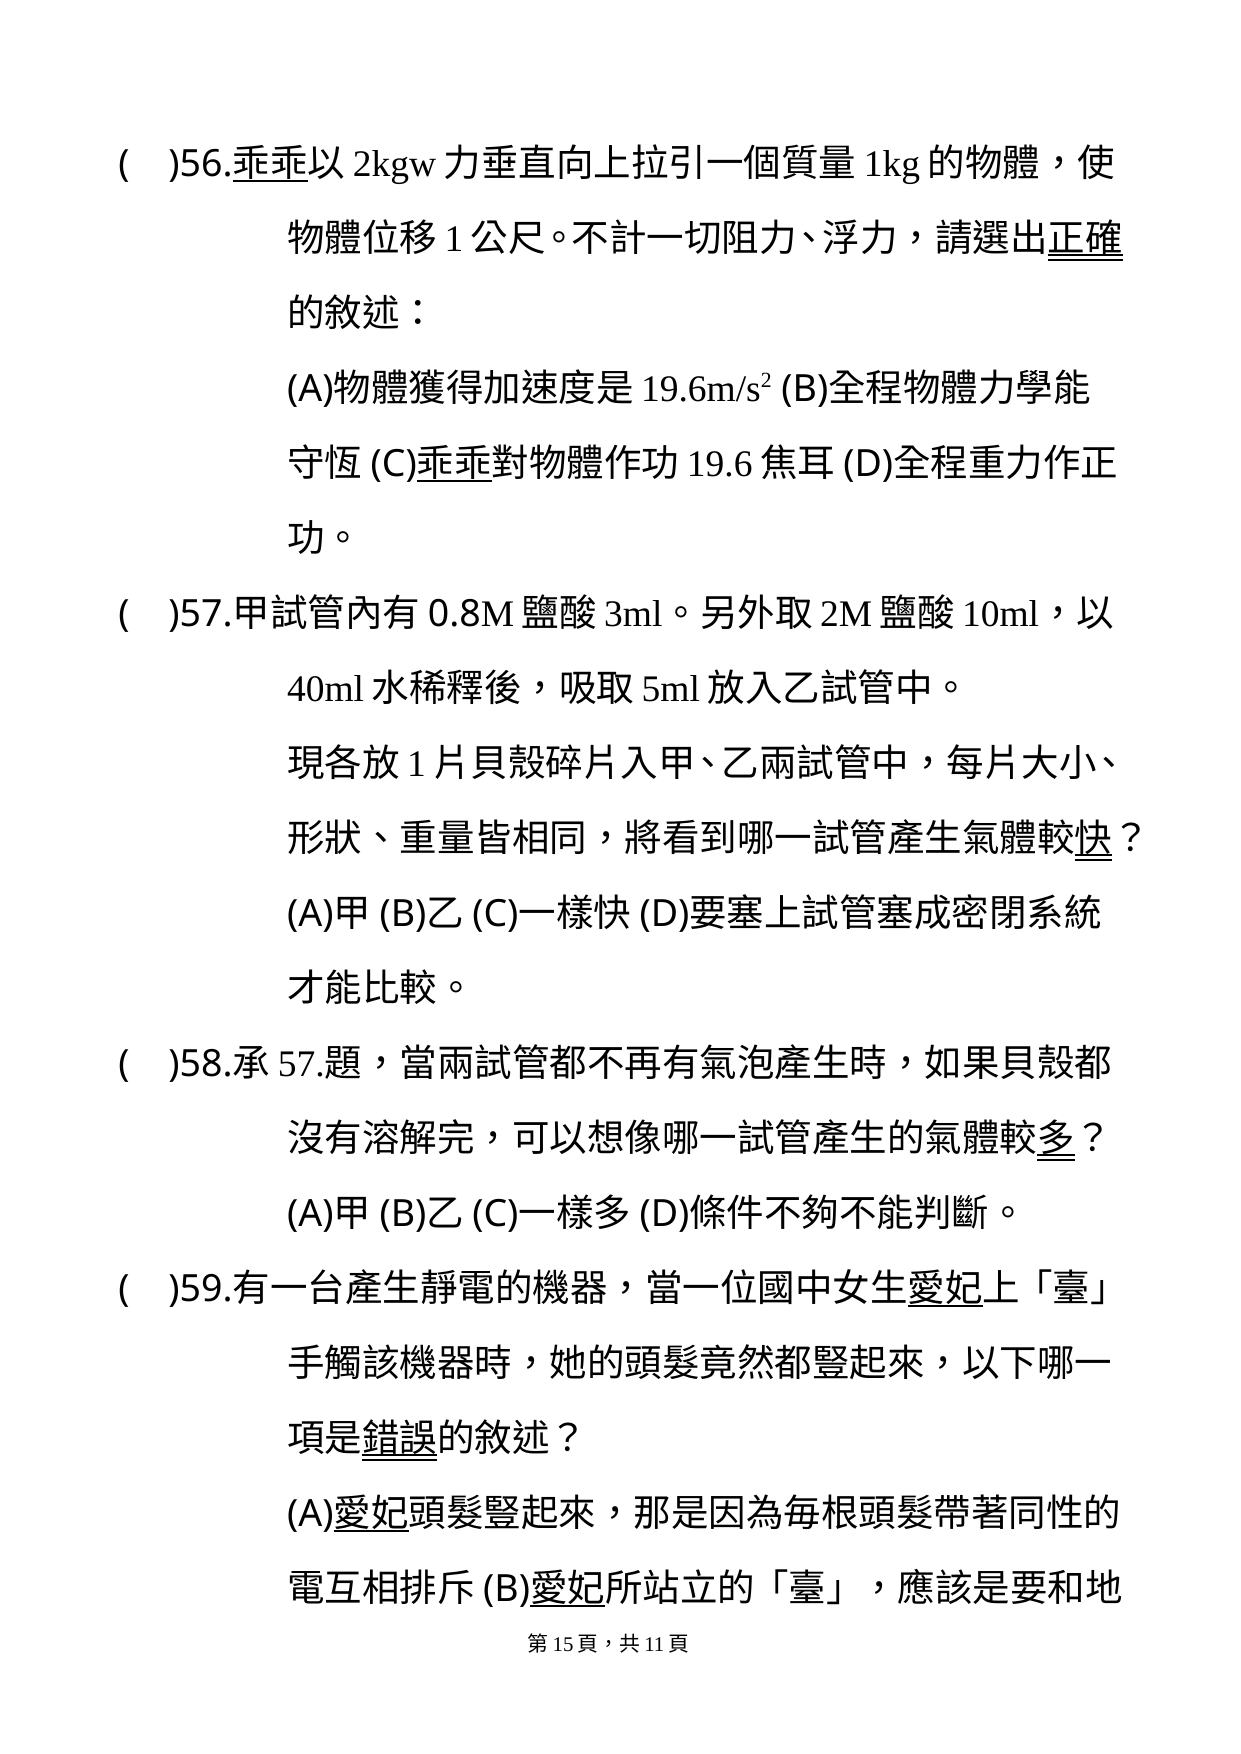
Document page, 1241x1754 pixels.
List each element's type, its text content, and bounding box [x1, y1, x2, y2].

text ( )58.承57.題，當兩試管都不再有氣泡產生時，如果貝殼都沒有溶解完，可以想像哪一試管產生的氣體較多？ (A)甲 (B)乙 (C)一樣多 (D)條件不夠不能判斷。 [118, 1023, 1122, 1248]
text ( )59.有一台產生靜電的機器，當一位國中女生愛妃上「臺」手觸該機器時，她的頭髮竟然都豎起來，以下哪一項是錯誤的敘述？ (A)愛妃頭髮豎起來，那是因為毎根頭髮帶著同性的電互相排斥 (B)愛妃所站立的「臺」，應該是要和地面絕緣的 (C)愛妃頭髮豎起來的現象叫做感應起電 (D)該機器產生靜電的方式如果是摩擦起電，則互相摩擦的這兩物必須是絕緣體。 [118, 1248, 1122, 1623]
text ( )57.甲試管內有0.8M鹽酸3ml。另外取2M鹽酸10ml，以40ml水稀釋後，吸取5ml放入乙試管中。 [118, 573, 1122, 723]
text ( )56.乖乖以2kgw力垂直向上拉引一個質量1kg的物體，使物體位移1公尺。不計一切阻力、浮力，請選出正確的敘述： (A)物體獲得加速度是19.6m/s2 (B)全程物體力學能守恆 (C)乖乖對物體作功19.6焦耳 (D)全程重力作正功。 [118, 123, 1122, 573]
text 現各放1片貝殼碎片入甲、乙兩試管中，每片大小、形狀、重量皆相同，將看到哪一試管產生氣體較快？ (A)甲 (B)乙 (C)一樣快 (D)要塞上試管塞成密閉系統才能比較。 [287, 723, 1122, 1023]
